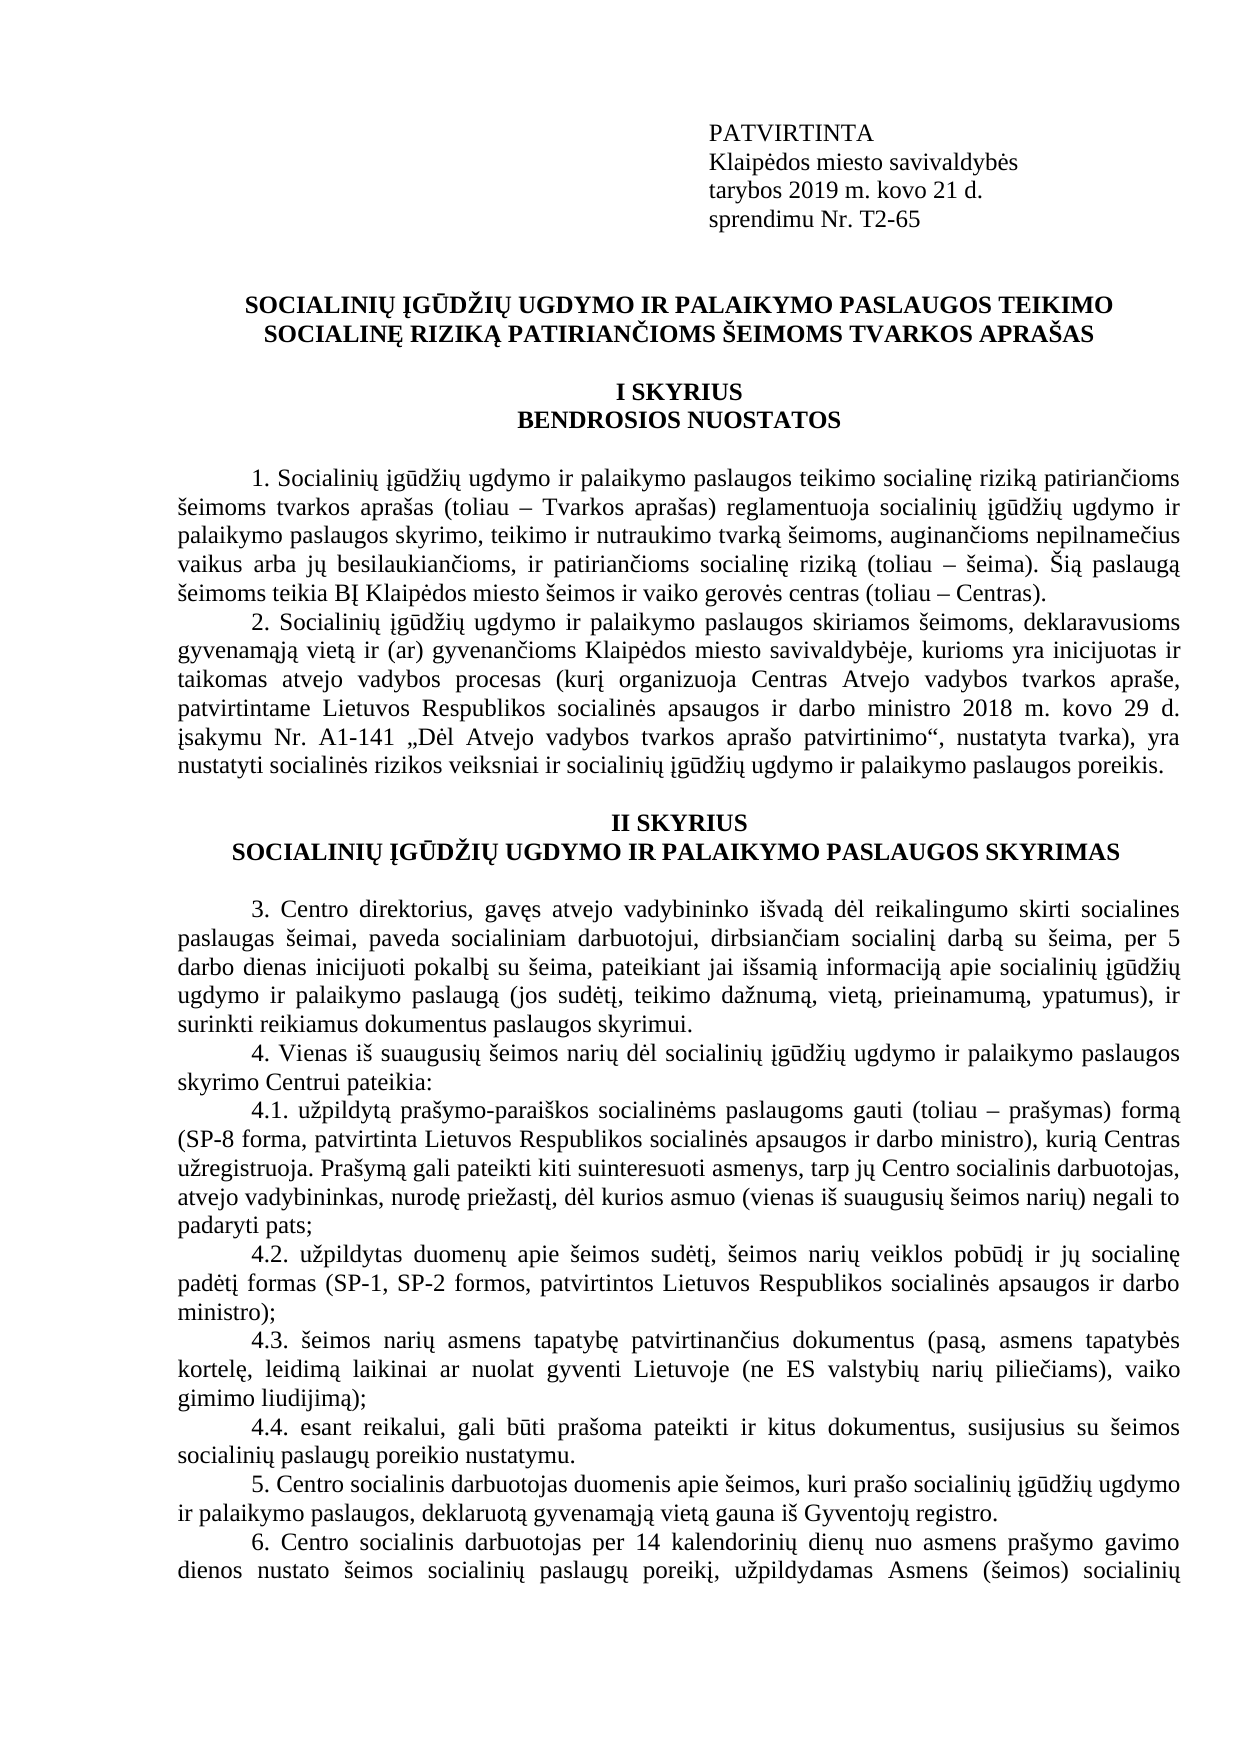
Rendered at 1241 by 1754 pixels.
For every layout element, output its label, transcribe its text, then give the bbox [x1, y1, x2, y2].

text 4.3. šeimos narių asmens tapatybę patvirtinančius dokumentus (pasą, asmens tapatybės kortelę, leidimą laikinai ar nuolat gyventi Lietuvoje (ne ES valstybių narių piliečiams), vaiko gimimo liudijimą); [177, 1326, 1181, 1412]
text BENDROSIOS NUOSTATOS [177, 406, 1181, 434]
text 2. Socialinių įgūdžių ugdymo ir palaikymo paslaugos skiriamos šeimoms, deklaravusioms gyvenamąją vietą ir (ar) gyvenančioms Klaipėdos miesto savivaldybėje, kurioms yra inicijuotas ir taikomas atvejo vadybos procesas (kurį organizuoja Centras Atvejo vadybos tvarkos apraše, patvirtintame Lietuvos Respublikos socialinės apsaugos ir darbo ministro 2018 m. kovo 29 d. įsakymu Nr. A1-141 „Dėl Atvejo vadybos tvarkos aprašo patvirtinimo“, nustatyta tvarka), yra nustatyti socialinės rizikos veiksniai ir socialinių įgūdžių ugdymo ir palaikymo paslaugos poreikis. [177, 607, 1181, 779]
text sprendimu Nr. T2-65 [709, 204, 1181, 233]
text Klaipėdos miesto savivaldybės [709, 147, 1181, 176]
text tarybos 2019 m. kovo 21 d. [709, 176, 1181, 204]
text 5. Centro socialinis darbuotojas duomenis apie šeimos, kuri prašo socialinių įgūdžių ugdymo ir palaikymo paslaugos, deklaruotą gyvenamąją vietą gauna iš Gyventojų registro. [177, 1469, 1181, 1527]
text PATVIRTINTA [709, 118, 1181, 147]
text 3. Centro direktorius, gavęs atvejo vadybininko išvadą dėl reikalingumo skirti socialines paslaugas šeimai, paveda socialiniam darbuotojui, dirbsiančiam socialinį darbą su šeima, per 5 darbo dienas inicijuoti pokalbį su šeima, pateikiant jai išsamią informaciją apie socialinių įgūdžių ugdymo ir palaikymo paslaugą (jos sudėtį, teikimo dažnumą, vietą, prieinamumą, ypatumus), ir surinkti reikiamus dokumentus paslaugos skyrimui. [177, 894, 1181, 1038]
text SOCIALINIŲ ĮGŪDŽIŲ UGDYMO IR PALAIKYMO PASLAUGOS TEIKIMO SOCIALINĘ RIZIKĄ PATIRIANČIOMS ŠEIMOMS TVARKOS APRAŠAS [177, 291, 1181, 348]
text II SKYRIUS [177, 808, 1181, 837]
text 4.2. užpildytas duomenų apie šeimos sudėtį, šeimos narių veiklos pobūdį ir jų socialinę padėtį formas (SP-1, SP-2 formos, patvirtintos Lietuvos Respublikos socialinės apsaugos ir darbo ministro); [177, 1239, 1181, 1326]
text 4.1. užpildytą prašymo-paraiškos socialinėms paslaugoms gauti (toliau – prašymas) formą (SP-8 forma, patvirtinta Lietuvos Respublikos socialinės apsaugos ir darbo ministro), kurią Centras užregistruoja. Prašymą gali pateikti kiti suinteresuoti asmenys, tarp jų Centro socialinis darbuotojas, atvejo vadybininkas, nurodę priežastį, dėl kurios asmuo (vienas iš suaugusių šeimos narių) negali to padaryti pats; [177, 1096, 1181, 1239]
text 4.4. esant reikalui, gali būti prašoma pateikti ir kitus dokumentus, susijusius su šeimos socialinių paslaugų poreikio nustatymu. [177, 1412, 1181, 1469]
text I SKYRIUS [177, 377, 1181, 406]
text 4. Vienas iš suaugusių šeimos narių dėl socialinių įgūdžių ugdymo ir palaikymo paslaugos skyrimo Centrui pateikia: [177, 1038, 1181, 1096]
text 1. Socialinių įgūdžių ugdymo ir palaikymo paslaugos teikimo socialinę riziką patiriančioms šeimoms tvarkos aprašas (toliau – Tvarkos aprašas) reglamentuoja socialinių įgūdžių ugdymo ir palaikymo paslaugos skyrimo, teikimo ir nutraukimo tvarką šeimoms, auginančioms nepilnamečius vaikus arba jų besilaukiančioms, ir patiriančioms socialinę riziką (toliau – šeima). Šią paslaugą šeimoms teikia BĮ Klaipėdos miesto šeimos ir vaiko gerovės centras (toliau – Centras). [177, 463, 1181, 607]
text 6. Centro socialinis darbuotojas per 14 kalendorinių dienų nuo asmens prašymo gavimo dienos nustato šeimos socialinių paslaugų poreikį, užpildydamas Asmens (šeimos) socialinių [177, 1527, 1181, 1584]
text SOCIALINIŲ ĮGŪDŽIŲ UGDYMO IR PALAIKYMO PASLAUGOS SKYRIMAS [177, 837, 1181, 866]
